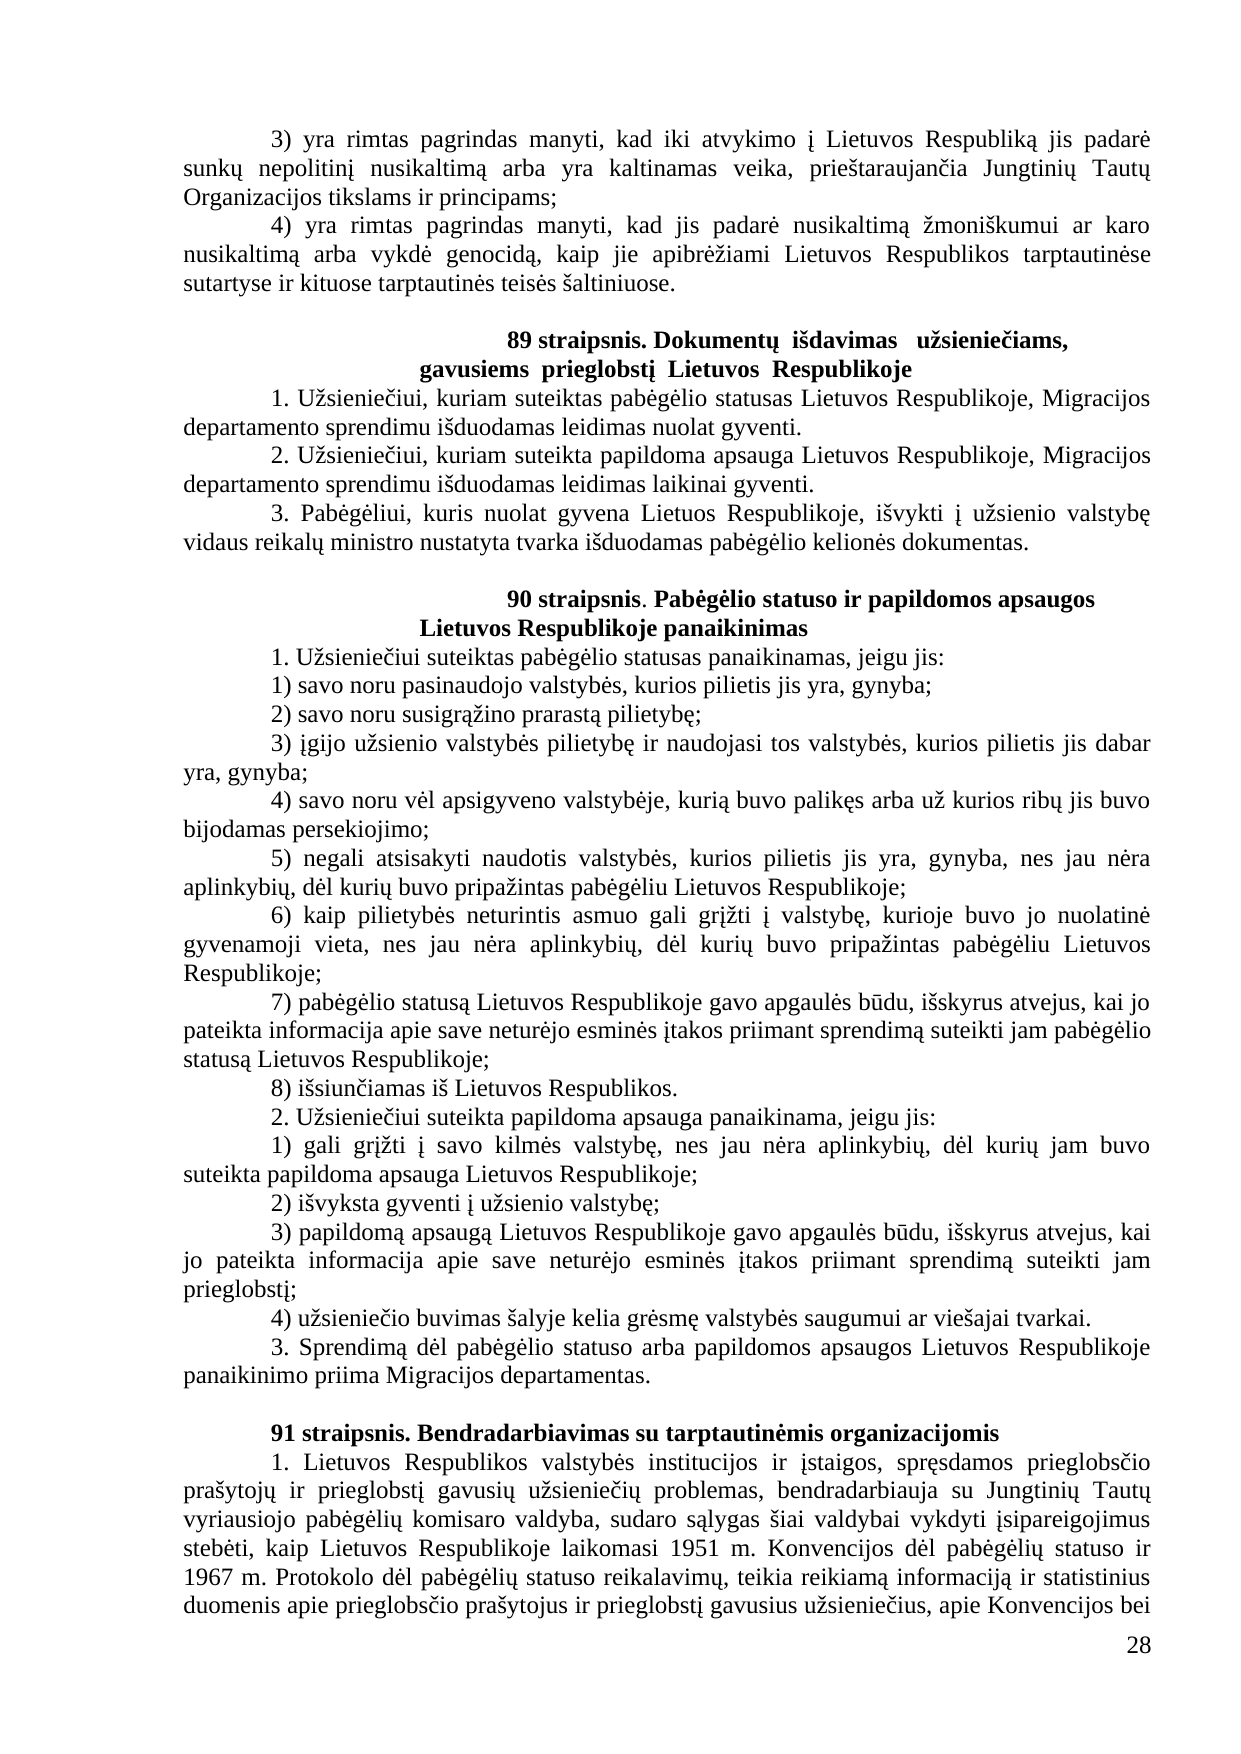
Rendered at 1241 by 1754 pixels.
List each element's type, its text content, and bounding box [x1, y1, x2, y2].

text 6) kaip pilietybės neturintis asmuo gali grįžti į valstybę, kurioje buvo jo nuolatinė gyvenamoji vieta, nes jau nėra aplinkybių, dėl kurių buvo pripažintas pabėgėliu Lietuvos Respublikoje; [183, 900, 1152, 987]
text 2) išvyksta gyventi į užsienio valstybę; [183, 1188, 1152, 1217]
text 3) yra rimtas pagrindas manyti, kad iki atvykimo į Lietuvos Respubliką jis padarė sunkų nepolitinį nusikaltimą arba yra kaltinamas veika, prieštaraujančia Jungtinių Tautų Organizacijos tikslams ir principams; [183, 124, 1152, 210]
text 91 straipsnis. Bendradarbiavimas su tarptautinėmis organizacijomis [183, 1418, 1152, 1447]
text 5) negali atsisakyti naudotis valstybės, kurios pilietis jis yra, gynyba, nes jau nėra aplinkybių, dėl kurių buvo pripažintas pabėgėliu Lietuvos Respublikoje; [183, 843, 1152, 900]
text 4) yra rimtas pagrindas manyti, kad jis padarė nusikaltimą žmoniškumui ar karo nusikaltimą arba vykdė genocidą, kaip jie apibrėžiami Lietuvos Respublikos tarptautinėse sutartyse ir kituose tarptautinės teisės šaltiniuose. [183, 210, 1152, 297]
text 1) gali grįžti į savo kilmės valstybę, nes jau nėra aplinkybių, dėl kurių jam buvo suteikta papildoma apsauga Lietuvos Respublikoje; [183, 1130, 1152, 1188]
text 7) pabėgėlio statusą Lietuvos Respublikoje gavo apgaulės būdu, išskyrus atvejus, kai jo pateikta informacija apie save neturėjo esminės įtakos priimant sprendimą suteikti jam pabėgėlio statusą Lietuvos Respublikoje; [183, 987, 1152, 1073]
text 3. Pabėgėliui, kuris nuolat gyvena Lietuos Respublikoje, išvykti į užsienio valstybę vidaus reikalų ministro nustatyta tvarka išduodamas pabėgėlio kelionės dokumentas. [183, 498, 1152, 555]
text 3) įgijo užsienio valstybės pilietybę ir naudojasi tos valstybės, kurios pilietis jis dabar yra, gynyba; [183, 728, 1152, 785]
text 3) papildomą apsaugą Lietuvos Respublikoje gavo apgaulės būdu, išskyrus atvejus, kai jo pateikta informacija apie save neturėjo esminės įtakos priimant sprendimą suteikti jam prieglobstį; [183, 1217, 1152, 1303]
text 4) užsieniečio buvimas šalyje kelia grėsmę valstybės saugumui ar viešajai tvarkai. [183, 1303, 1152, 1332]
text 2) savo noru susigrąžino prarastą pilietybę; [183, 699, 1152, 728]
text 2. Užsieniečiui suteikta papildoma apsauga panaikinama, jeigu jis: [183, 1102, 1152, 1130]
text 3. Sprendimą dėl pabėgėlio statuso arba papildomos apsaugos Lietuvos Respublikoje panaikinimo priima Migracijos departamentas. [183, 1332, 1152, 1389]
text 2. Užsieniečiui, kuriam suteikta papildoma apsauga Lietuvos Respublikoje, Migracijos departamento sprendimu išduodamas leidimas laikinai gyventi. [183, 440, 1152, 498]
text 1. Užsieniečiui, kuriam suteiktas pabėgėlio statusas Lietuvos Respublikoje, Migracijos departamento sprendimu išduodamas leidimas nuolat gyventi. [183, 383, 1152, 440]
text 1) savo noru pasinaudojo valstybės, kurios pilietis jis yra, gynyba; [183, 670, 1152, 699]
text 89 straipsnis. Dokumentų išdavimas užsieniečiams, gavusiems prieglobstį Lietuvos Respublikoje [419, 325, 1152, 383]
text 8) išsiunčiamas iš Lietuvos Respublikos. [183, 1073, 1152, 1102]
text 1. Užsieniečiui suteiktas pabėgėlio statusas panaikinamas, jeigu jis: [183, 642, 1152, 670]
text 4) savo noru vėl apsigyveno valstybėje, kurią buvo palikęs arba už kurios ribų jis buvo bijodamas persekiojimo; [183, 785, 1152, 843]
text 1. Lietuvos Respublikos valstybės institucijos ir įstaigos, spręsdamos prieglobsčio prašytojų ir prieglobstį gavusių užsieniečių problemas, bendradarbiauja su Jungtinių Tautų vyriausiojo pabėgėlių komisaro valdyba, sudaro sąlygas šiai valdybai vykdyti įsipareigojimus stebėti, kaip Lietuvos Respublikoje laikomasi 1951 m. Konvencijos dėl pabėgėlių statuso ir 1967 m. Protokolo dėl pabėgėlių statuso reikalavimų, teikia reikiamą informaciją ir statistinius duomenis apie prieglobsčio prašytojus ir prieglobstį gavusius užsieniečius, apie Konvencijos bei [183, 1447, 1152, 1619]
text 90 straipsnis. Pabėgėlio statuso ir papildomos apsaugos Lietuvos Respublikoje panaikinimas [419, 584, 1152, 642]
